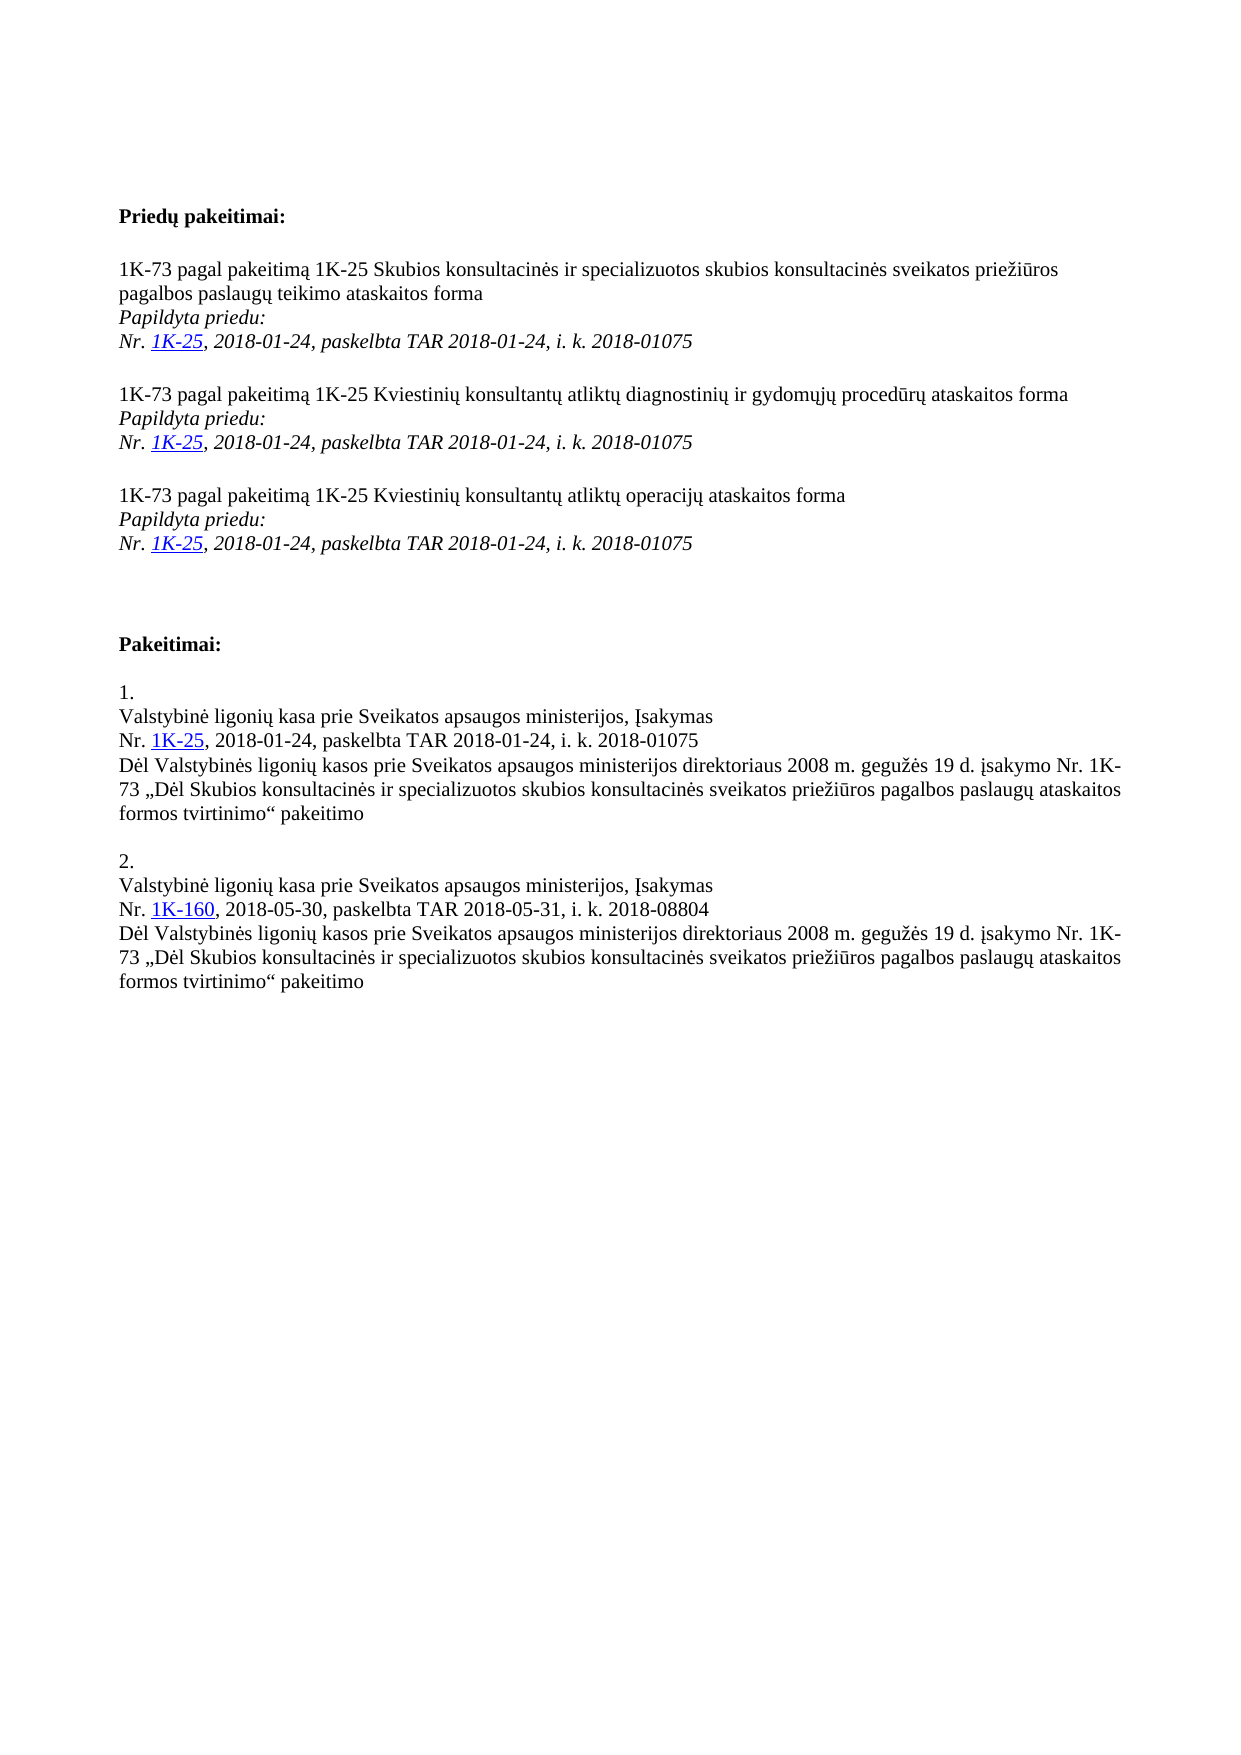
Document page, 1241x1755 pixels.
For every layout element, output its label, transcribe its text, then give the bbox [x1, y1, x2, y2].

text 1. [119, 680, 1122, 704]
text Nr. 1K-25, 2018-01-24, paskelbta TAR 2018-01-24, i. k. 2018-01075 [119, 531, 1122, 555]
text 1K-73 pagal pakeitimą 1K-25 Kviestinių konsultantų atliktų operacijų ataskaitos forma [119, 483, 1122, 507]
text Valstybinė ligonių kasa prie Sveikatos apsaugos ministerijos, Įsakymas [119, 704, 1122, 728]
text Nr. 1K-25, 2018-01-24, paskelbta TAR 2018-01-24, i. k. 2018-01075 [119, 430, 1122, 454]
text Papildyta priedu: [119, 305, 1122, 329]
text Nr. 1K-25, 2018-01-24, paskelbta TAR 2018-01-24, i. k. 2018-01075 [119, 728, 1122, 752]
text Nr. 1K-160, 2018-05-30, paskelbta TAR 2018-05-31, i. k. 2018-08804 [119, 897, 1122, 921]
text 1K-73 pagal pakeitimą 1K-25 Skubios konsultacinės ir specializuotos skubios konsultacinės sveikatos priežiūros pagalbos paslaugų teikimo ataskaitos forma [119, 257, 1122, 305]
text Papildyta priedu: [119, 507, 1122, 531]
text Papildyta priedu: [119, 406, 1122, 430]
text Dėl Valstybinės ligonių kasos prie Sveikatos apsaugos ministerijos direktoriaus 2008 m. gegužės 19 d. įsakymo Nr. 1K-73 „Dėl Skubios konsultacinės ir specializuotos skubios konsultacinės sveikatos priežiūros pagalbos paslaugų ataskaitos formos tvirtinimo“ pakeitimo [119, 921, 1122, 993]
text 2. [119, 849, 1122, 873]
text Dėl Valstybinės ligonių kasos prie Sveikatos apsaugos ministerijos direktoriaus 2008 m. gegužės 19 d. įsakymo Nr. 1K-73 „Dėl Skubios konsultacinės ir specializuotos skubios konsultacinės sveikatos priežiūros pagalbos paslaugų ataskaitos formos tvirtinimo“ pakeitimo [119, 752, 1122, 825]
text Pakeitimai: [119, 632, 1122, 656]
text Priedų pakeitimai: [119, 204, 1122, 228]
text Valstybinė ligonių kasa prie Sveikatos apsaugos ministerijos, Įsakymas [119, 873, 1122, 897]
text Nr. 1K-25, 2018-01-24, paskelbta TAR 2018-01-24, i. k. 2018-01075 [119, 329, 1122, 353]
text 1K-73 pagal pakeitimą 1K-25 Kviestinių konsultantų atliktų diagnostinių ir gydomųjų procedūrų ataskaitos forma [119, 382, 1122, 406]
